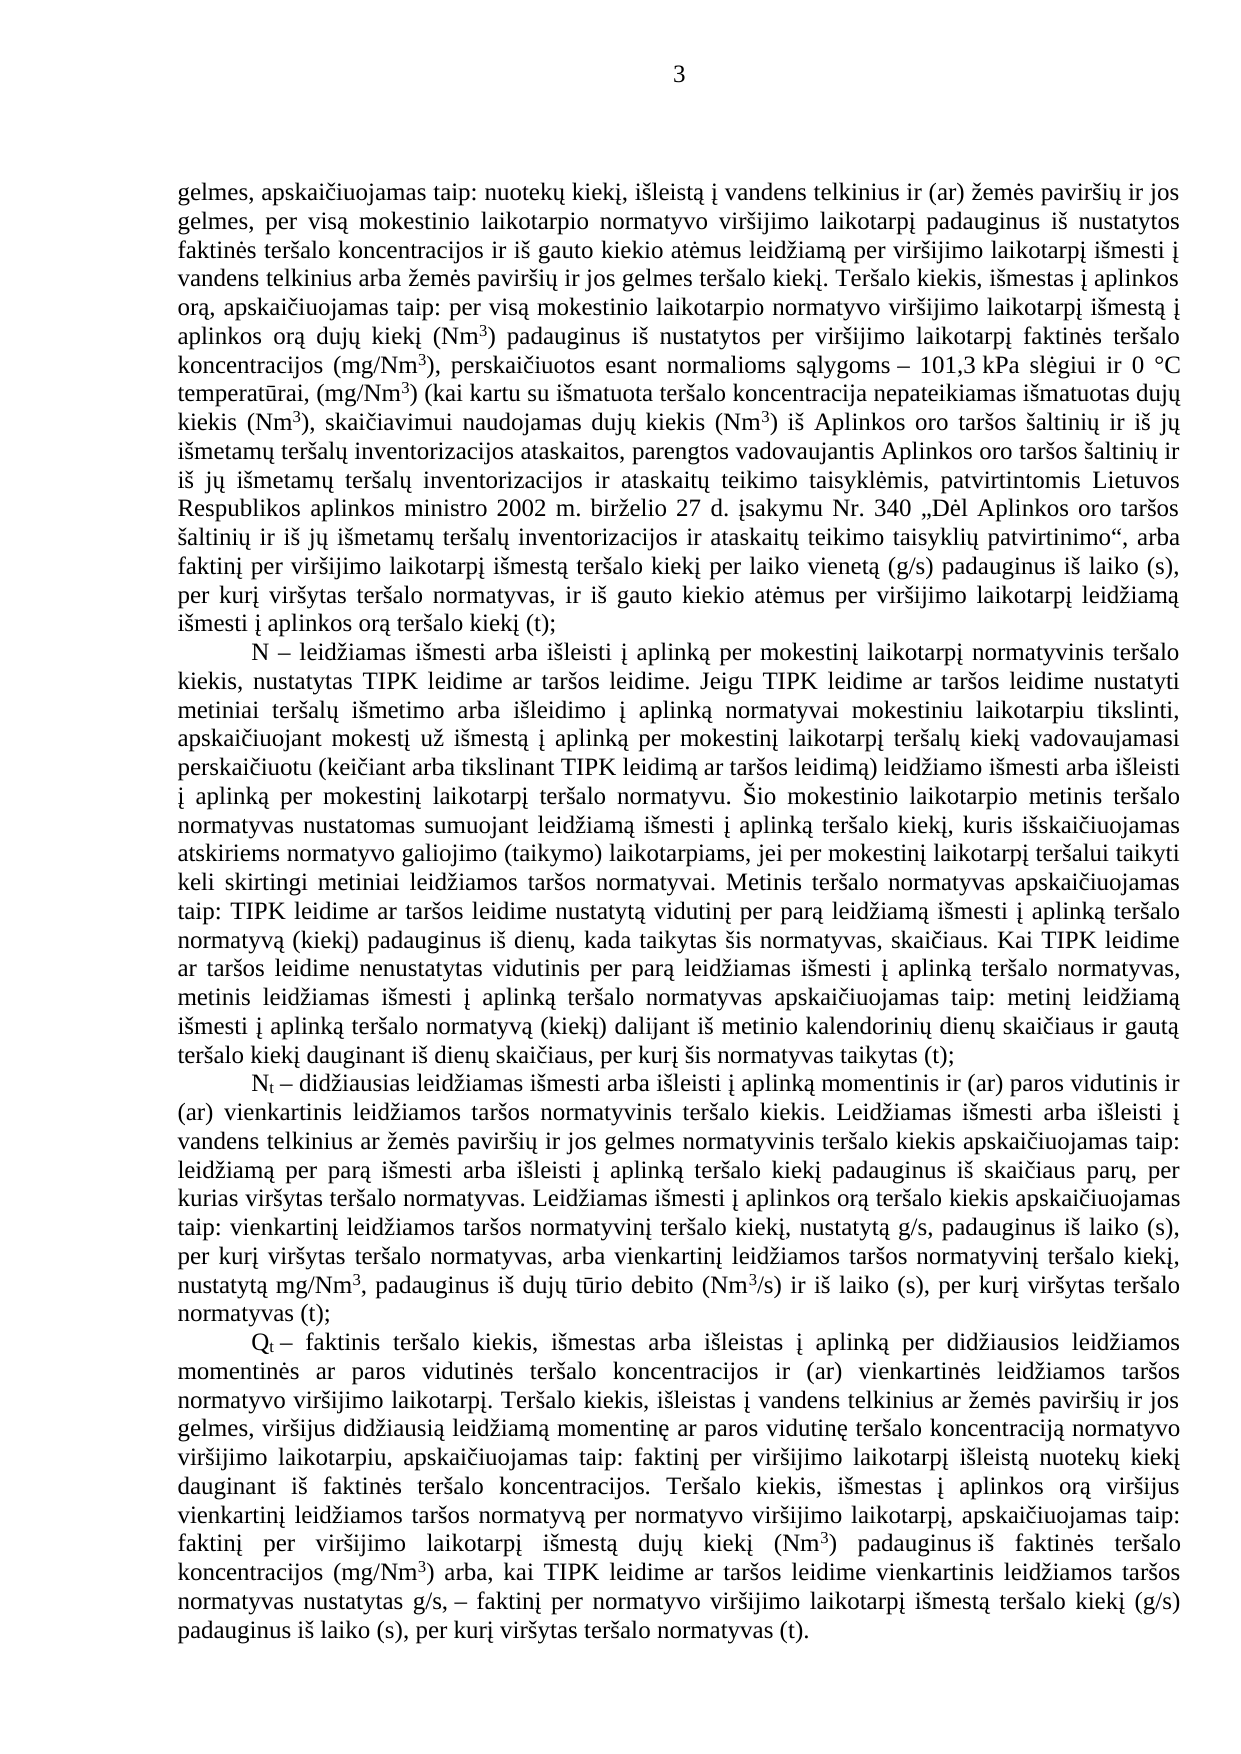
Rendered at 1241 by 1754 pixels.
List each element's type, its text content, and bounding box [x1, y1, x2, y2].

text N – leidžiamas išmesti arba išleisti į aplinką per mokestinį laikotarpį normatyvinis teršalo kiekis, nustatytas TIPK leidime ar taršos leidime. Jeigu TIPK leidime ar taršos leidime nustatyti metiniai teršalų išmetimo arba išleidimo į aplinką normatyvai mokestiniu laikotarpiu tikslinti, apskaičiuojant mokestį už išmestą į aplinką per mokestinį laikotarpį teršalų kiekį vadovaujamasi perskaičiuotu (keičiant arba tikslinant TIPK leidimą ar taršos leidimą) leidžiamo išmesti arba išleisti į aplinką per mokestinį laikotarpį teršalo normatyvu. Šio mokestinio laikotarpio metinis teršalo normatyvas nustatomas sumuojant leidžiamą išmesti į aplinką teršalo kiekį, kuris išskaičiuojamas atskiriems normatyvo galiojimo (taikymo) laikotarpiams, jei per mokestinį laikotarpį teršalui taikyti keli skirtingi metiniai leidžiamos taršos normatyvai. Metinis teršalo normatyvas apskaičiuojamas taip: TIPK leidime ar taršos leidime nustatytą vidutinį per parą leidžiamą išmesti į aplinką teršalo normatyvą (kiekį) padauginus iš dienų, kada taikytas šis normatyvas, skaičiaus. Kai TIPK leidime ar taršos leidime nenustatytas vidutinis per parą leidžiamas išmesti į aplinką teršalo normatyvas, metinis leidžiamas išmesti į aplinką teršalo normatyvas apskaičiuojamas taip: metinį leidžiamą išmesti į aplinką teršalo normatyvą (kiekį) dalijant iš metinio kalendorinių dienų skaičiaus ir gautą teršalo kiekį dauginant iš dienų skaičiaus, per kurį šis normatyvas taikytas (t); [177, 637, 1181, 1068]
text Qt – faktinis teršalo kiekis, išmestas arba išleistas į aplinką per didžiausios leidžiamos momentinės ar paros vidutinės teršalo koncentracijos ir (ar) vienkartinės leidžiamos taršos normatyvo viršijimo laikotarpį. Teršalo kiekis, išleistas į vandens telkinius ar žemės paviršių ir jos gelmes, viršijus didžiausią leidžiamą momentinę ar paros vidutinę teršalo koncentraciją normatyvo viršijimo laikotarpiu, apskaičiuojamas taip: faktinį per viršijimo laikotarpį išleistą nuotekų kiekį dauginant iš faktinės teršalo koncentracijos. Teršalo kiekis, išmestas į aplinkos orą viršijus vienkartinį leidžiamos taršos normatyvą per normatyvo viršijimo laikotarpį, apskaičiuojamas taip: faktinį per viršijimo laikotarpį išmestą dujų kiekį (Nm3) padauginus iš faktinės teršalo koncentracijos (mg/Nm3) arba, kai TIPK leidime ar taršos leidime vienkartinis leidžiamos taršos normatyvas nustatytas g/s, – faktinį per normatyvo viršijimo laikotarpį išmestą teršalo kiekį (g/s) padauginus iš laiko (s), per kurį viršytas teršalo normatyvas (t). [177, 1327, 1181, 1643]
text Nt – didžiausias leidžiamas išmesti arba išleisti į aplinką momentinis ir (ar) paros vidutinis ir (ar) vienkartinis leidžiamos taršos normatyvinis teršalo kiekis. Leidžiamas išmesti arba išleisti į vandens telkinius ar žemės paviršių ir jos gelmes normatyvinis teršalo kiekis apskaičiuojamas taip: leidžiamą per parą išmesti arba išleisti į aplinką teršalo kiekį padauginus iš skaičiaus parų, per kurias viršytas teršalo normatyvas. Leidžiamas išmesti į aplinkos orą teršalo kiekis apskaičiuojamas taip: vienkartinį leidžiamos taršos normatyvinį teršalo kiekį, nustatytą g/s, padauginus iš laiko (s), per kurį viršytas teršalo normatyvas, arba vienkartinį leidžiamos taršos normatyvinį teršalo kiekį, nustatytą mg/Nm3, padauginus iš dujų tūrio debito (Nm3/s) ir iš laiko (s), per kurį viršytas teršalo normatyvas (t); [177, 1068, 1181, 1327]
text gelmes, apskaičiuojamas taip: nuotekų kiekį, išleistą į vandens telkinius ir (ar) žemės paviršių ir jos gelmes, per visą mokestinio laikotarpio normatyvo viršijimo laikotarpį padauginus iš nustatytos faktinės teršalo koncentracijos ir iš gauto kiekio atėmus leidžiamą per viršijimo laikotarpį išmesti į vandens telkinius arba žemės paviršių ir jos gelmes teršalo kiekį. Teršalo kiekis, išmestas į aplinkos orą, apskaičiuojamas taip: per visą mokestinio laikotarpio normatyvo viršijimo laikotarpį išmestą į aplinkos orą dujų kiekį (Nm3) padauginus iš nustatytos per viršijimo laikotarpį faktinės teršalo koncentracijos (mg/Nm3), perskaičiuotos esant normalioms sąlygoms – 101,3 kPa slėgiui ir 0 °C temperatūrai, (mg/Nm3) (kai kartu su išmatuota teršalo koncentracija nepateikiamas išmatuotas dujų kiekis (Nm3), skaičiavimui naudojamas dujų kiekis (Nm3) iš Aplinkos oro taršos šaltinių ir iš jų išmetamų teršalų inventorizacijos ataskaitos, parengtos vadovaujantis Aplinkos oro taršos šaltinių ir iš jų išmetamų teršalų inventorizacijos ir ataskaitų teikimo taisyklėmis, patvirtintomis Lietuvos Respublikos aplinkos ministro 2002 m. birželio 27 d. įsakymu Nr. 340 „Dėl Aplinkos oro taršos šaltinių ir iš jų išmetamų teršalų inventorizacijos ir ataskaitų teikimo taisyklių patvirtinimo“, arba faktinį per viršijimo laikotarpį išmestą teršalo kiekį per laiko vienetą (g/s) padauginus iš laiko (s), per kurį viršytas teršalo normatyvas, ir iš gauto kiekio atėmus per viršijimo laikotarpį leidžiamą išmesti į aplinkos orą teršalo kiekį (t); [177, 177, 1181, 637]
